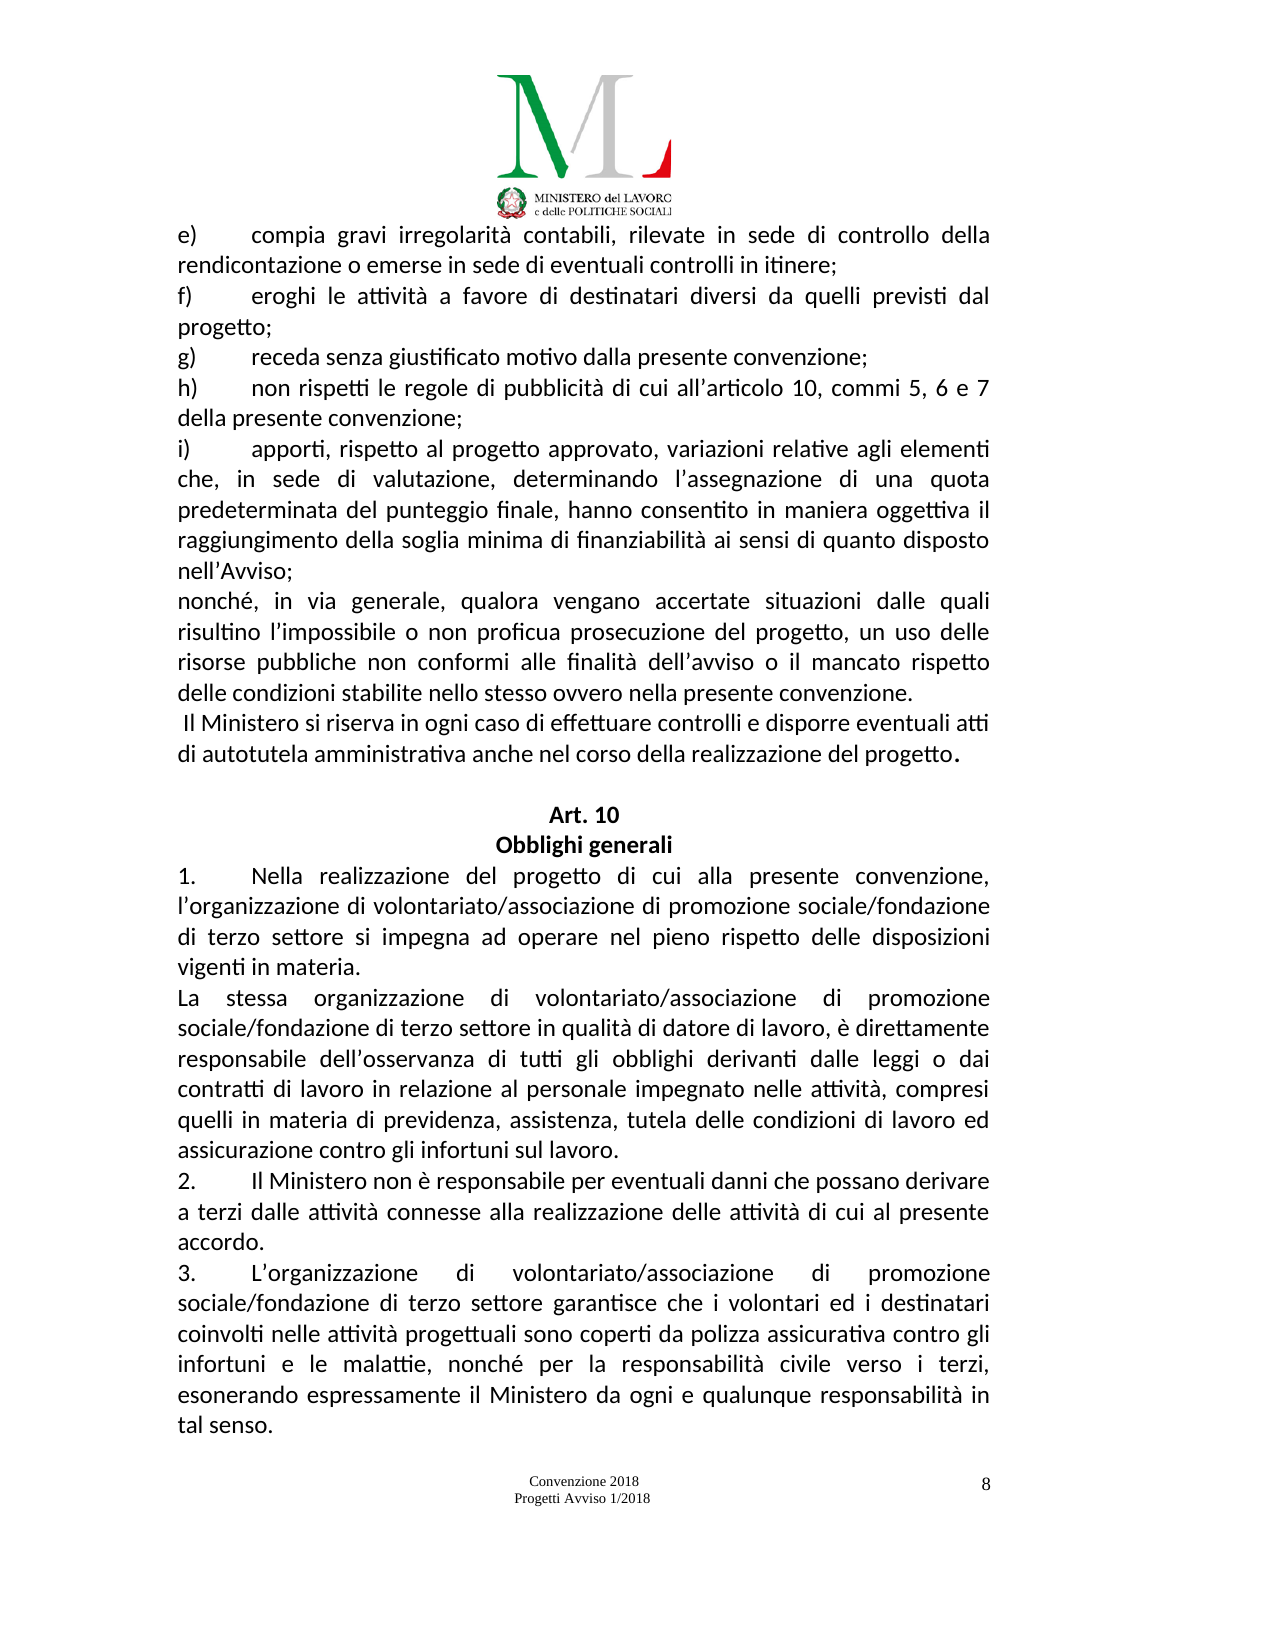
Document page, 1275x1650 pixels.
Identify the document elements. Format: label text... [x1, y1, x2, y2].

list non rispetti le regole di pubblicità di cui all’articolo 10, commi 5, 6 e 7 della presente convenzione; [177, 372, 991, 433]
list receda senza giustificato motivo dalla presente convenzione; [177, 341, 991, 372]
text La stessa organizzazione di volontariato/associazione di promozione sociale/fondazione di terzo settore in qualità di datore di lavoro, è direttamente responsabile dell’osservanza di tutti gli obblighi derivanti dalle leggi o dai contratti di lavoro in relazione al personale impegnato nelle attività, compresi quelli in materia di previdenza, assistenza, tutela delle condizioni di lavoro ed assicurazione contro gli infortuni sul lavoro. [177, 982, 991, 1165]
text Il Ministero si riserva in ogni caso di effettuare controlli e disporre eventuali atti di autotutela amministrativa anche nel corso della realizzazione del progetto. [177, 707, 991, 768]
text Obblighi generali [177, 829, 991, 860]
list Nella realizzazione del progetto di cui alla presente convenzione, l’organizzazione di volontariato/associazione di promozione sociale/fondazione di terzo settore si impegna ad operare nel pieno rispetto delle disposizioni vigenti in materia. [177, 860, 991, 982]
text nonché, in via generale, qualora vengano accertate situazioni dalle quali risultino l’impossibile o non proficua prosecuzione del progetto, un uso delle risorse pubbliche non conformi alle finalità dell’avviso o il mancato rispetto delle condizioni stabilite nello stesso ovvero nella presente convenzione. [177, 585, 991, 707]
text Art. 10 [177, 799, 991, 829]
list compia gravi irregolarità contabili, rilevate in sede di controllo della rendicontazione o emerse in sede di eventuali controlli in itinere; [177, 219, 991, 280]
list L’organizzazione di volontariato/associazione di promozione sociale/fondazione di terzo settore garantisce che i volontari ed i destinatari coinvolti nelle attività progettuali sono coperti da polizza assicurativa contro gli infortuni e le malattie, nonché per la responsabilità civile verso i terzi, esonerando espressamente il Ministero da ogni e qualunque responsabilità in tal senso. [177, 1257, 991, 1440]
list eroghi le attività a favore di destinatari diversi da quelli previsti dal progetto; [177, 280, 991, 341]
list apporti, rispetto al progetto approvato, variazioni relative agli elementi che, in sede di valutazione, determinando l’assegnazione di una quota predeterminata del punteggio finale, hanno consentito in maniera oggettiva il raggiungimento della soglia minima di finanziabilità ai sensi di quanto disposto nell’Avviso; [177, 433, 991, 585]
list Il Ministero non è responsabile per eventuali danni che possano derivare a terzi dalle attività connesse alla realizzazione delle attività di cui al presente accordo. [177, 1165, 991, 1257]
